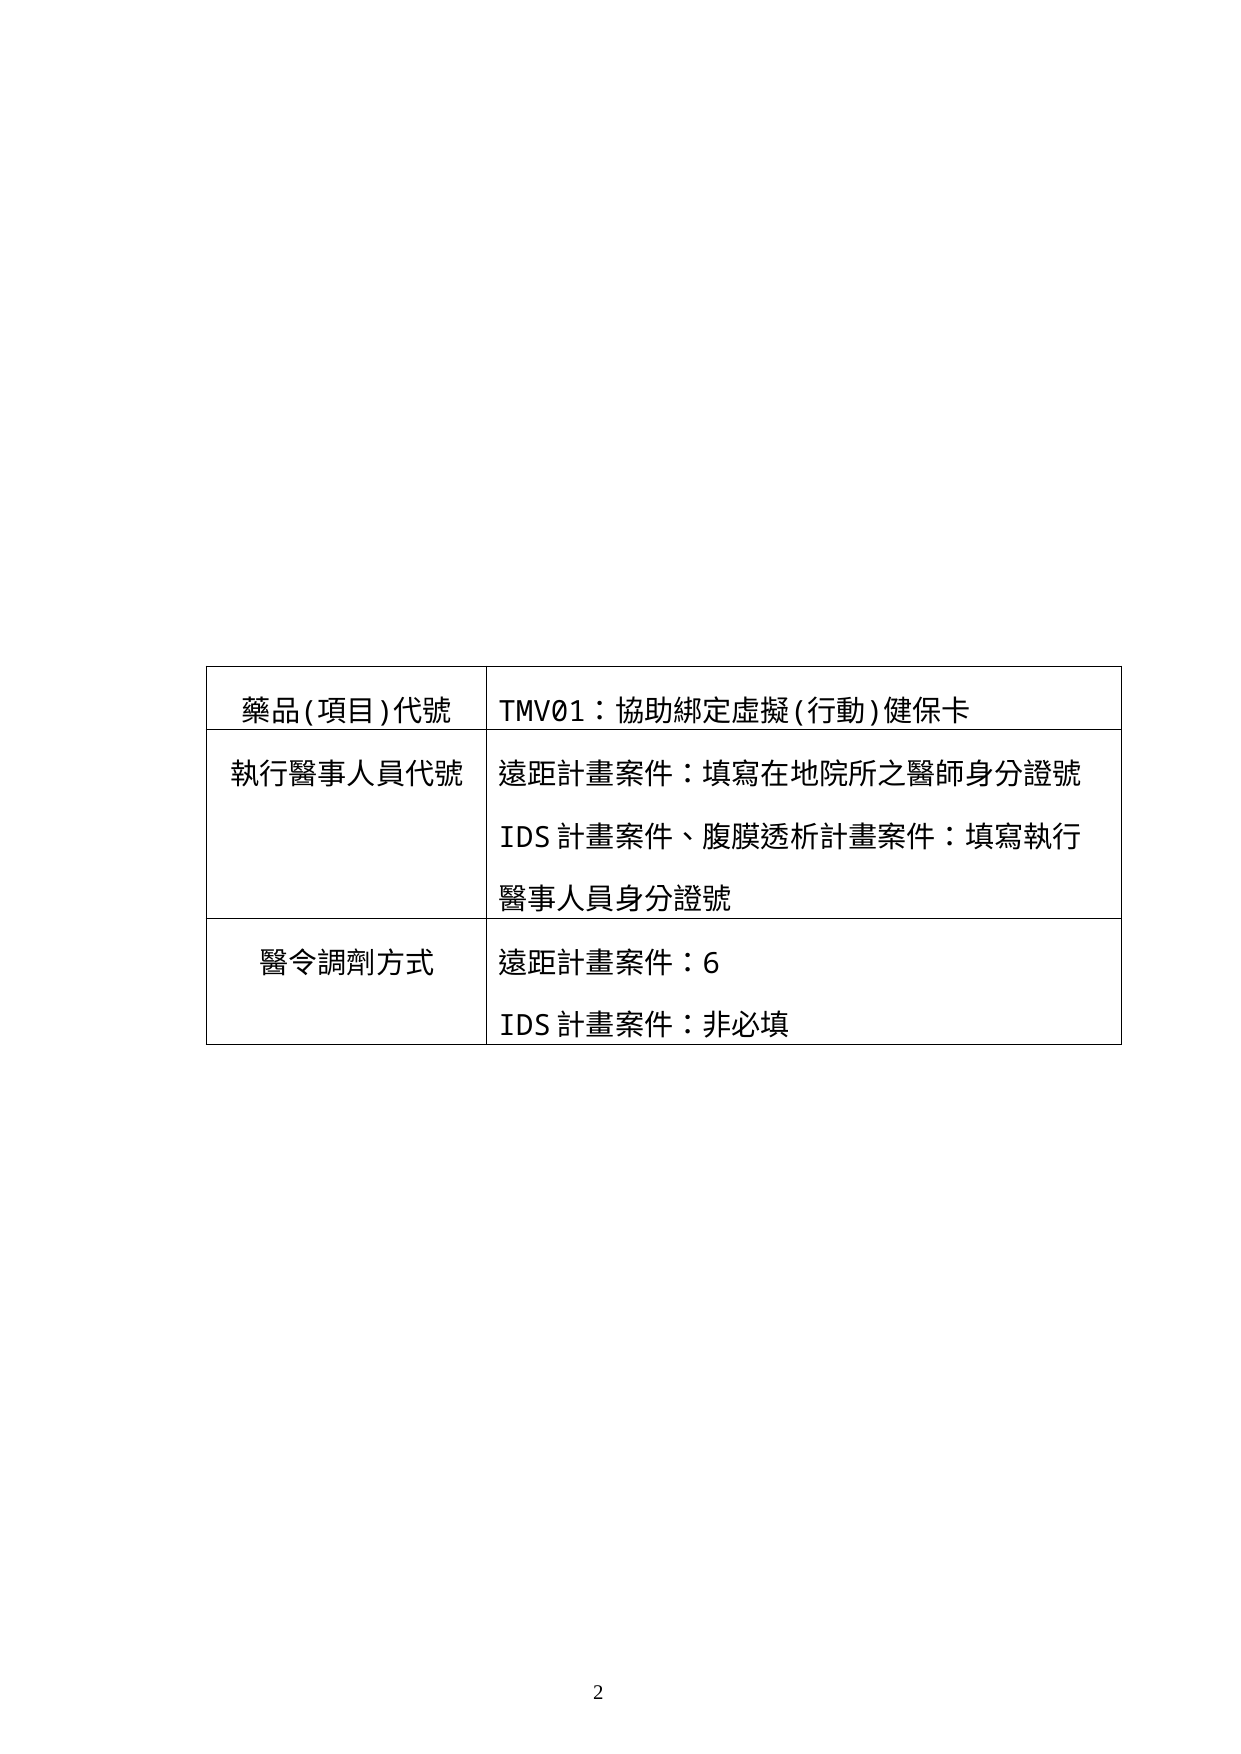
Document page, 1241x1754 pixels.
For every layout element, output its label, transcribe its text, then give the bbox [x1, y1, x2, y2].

table_cell 遠距計畫案件：6 IDS計畫案件：非必填 [487, 919, 1121, 1044]
table_cell 執行醫事人員代號 [207, 730, 486, 918]
table_cell TMV01：協助綁定虛擬(行動)健保卡 [487, 667, 1121, 729]
table_cell 藥品(項目)代號 [207, 667, 486, 729]
table_cell 遠距計畫案件：填寫在地院所之醫師身分證號 IDS計畫案件、腹膜透析計畫案件：填寫執行醫事人員身分證號 [487, 730, 1121, 918]
table_cell 醫令調劑方式 [207, 919, 486, 1044]
